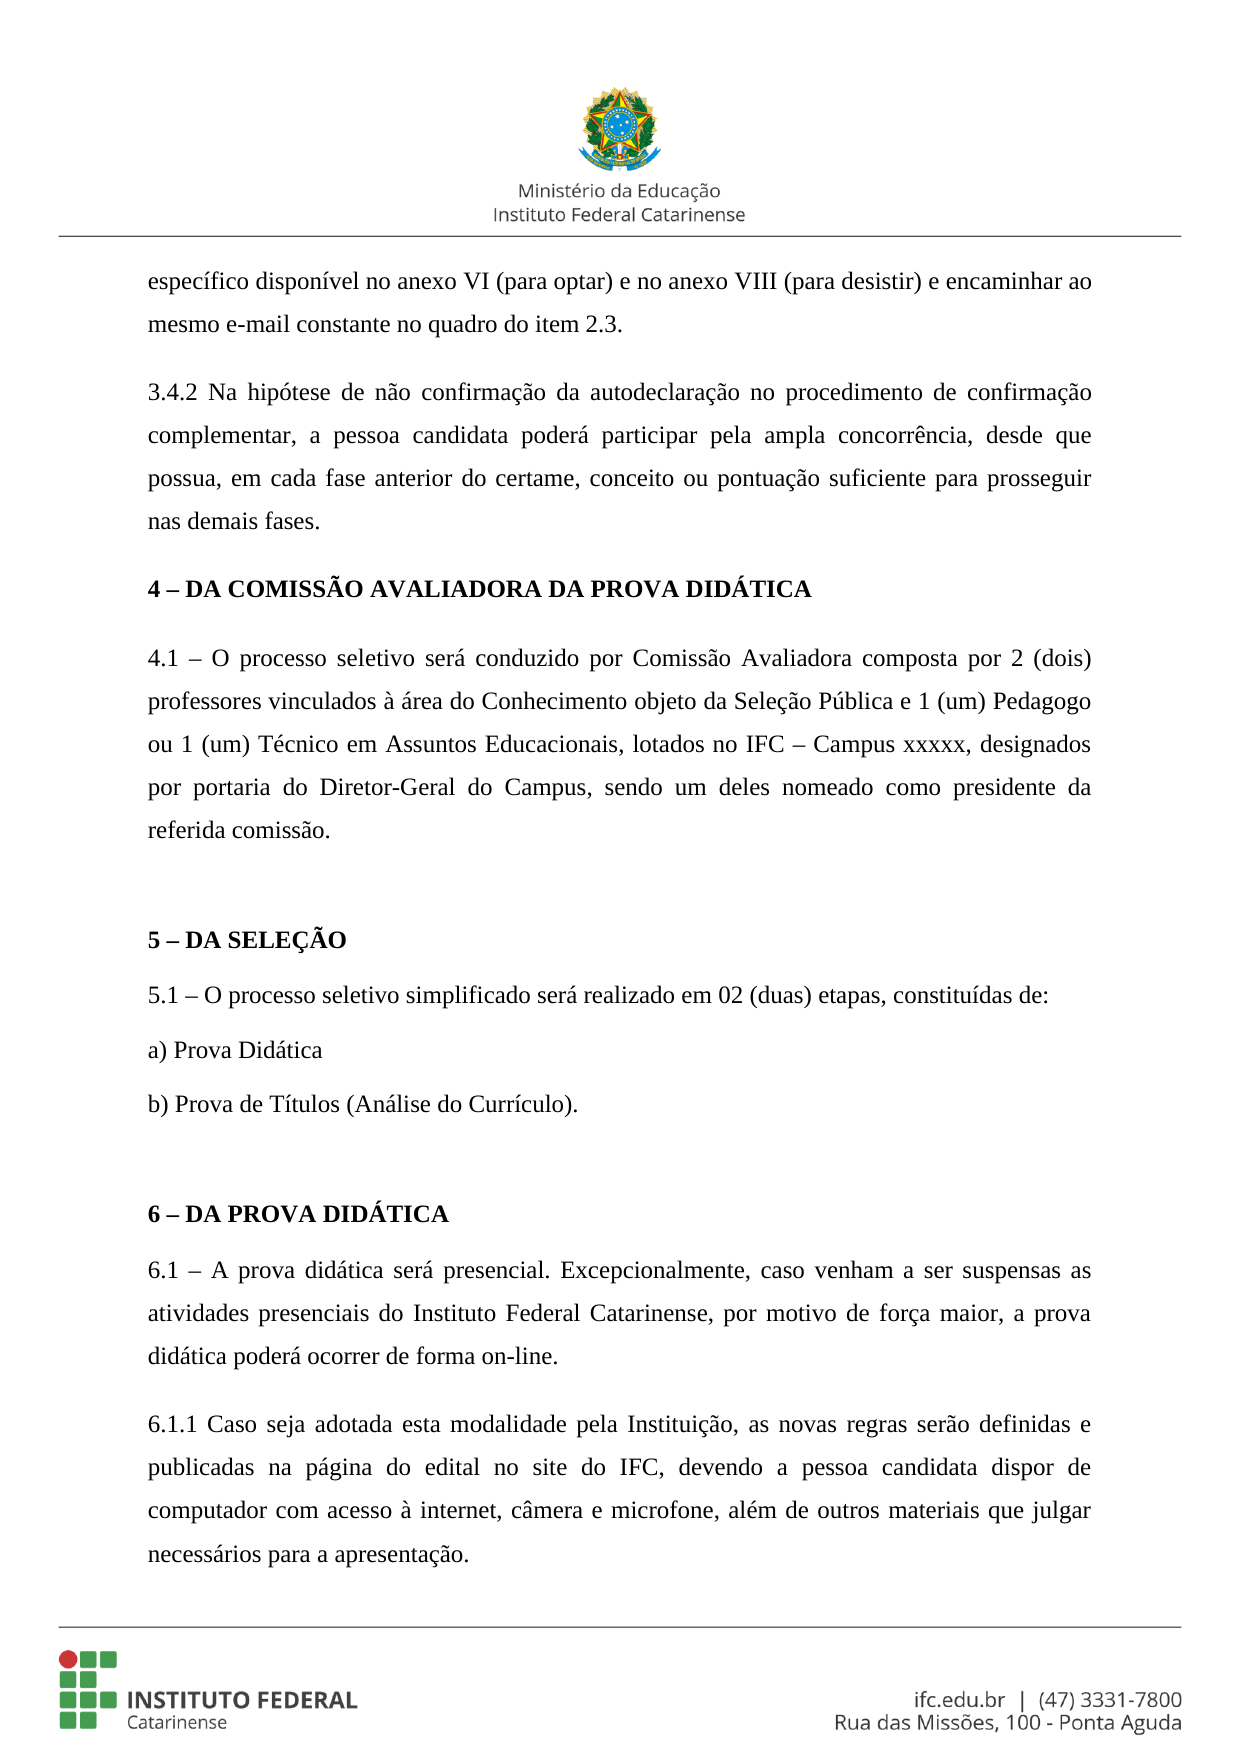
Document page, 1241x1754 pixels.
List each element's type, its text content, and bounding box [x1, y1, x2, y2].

text 4 – DA COMISSÃO AVALIADORA DA PROVA DIDÁTICA [148, 574, 1093, 603]
text 6 – DA PROVA DIDÁTICA [148, 1199, 1093, 1228]
text a) Prova Didática [148, 1035, 1093, 1063]
picture [0, 79, 1240, 237]
text b) Prova de Títulos (Análise do Currículo). [148, 1089, 1093, 1118]
text 5 – DA SELEÇÃO [148, 925, 1093, 954]
text 3.4.2 Na hipótese de não confirmação da autodeclaração no procedimento de confirmação complementar, a pessoa candidata poderá participar pela ampla concorrência, desde que possua, em cada fase anterior do certame, conceito ou pontuação suficiente para prosseguir nas demais fases. [148, 377, 1093, 535]
text específico disponível no anexo VI (para optar) e no anexo VIII (para desistir) e encaminhar ao mesmo e-mail constante no quadro do item 2.3. [148, 266, 1093, 338]
text 6.1.1 Caso seja adotada esta modalidade pela Instituição, as novas regras serão definidas e publicadas na página do edital no site do IFC, devendo a pessoa candidata dispor de computador com acesso à internet, câmera e microfone, além de outros materiais que julgar necessários para a apresentação. [148, 1409, 1093, 1567]
text 4.1 – O processo seletivo será conduzido por Comissão Avaliadora composta por 2 (dois) professores vinculados à área do Conhecimento objeto da Seleção Pública e 1 (um) Pedagogo ou 1 (um) Técnico em Assuntos Educacionais, lotados no IFC – Campus xxxxx, designados por portaria do Diretor-Geral do Campus, sendo um deles nomeado como presidente da referida comissão. [148, 643, 1093, 844]
text 6.1 – A prova didática será presencial. Excepcionalmente, caso venham a ser suspensas as atividades presenciais do Instituto Federal Catarinense, por motivo de força maior, a prova didática poderá ocorrer de forma on-line. [148, 1255, 1093, 1370]
picture [0, 1626, 1240, 1754]
text 5.1 – O processo seletivo simplificado será realizado em 02 (duas) etapas, constituídas de: [148, 980, 1093, 1008]
